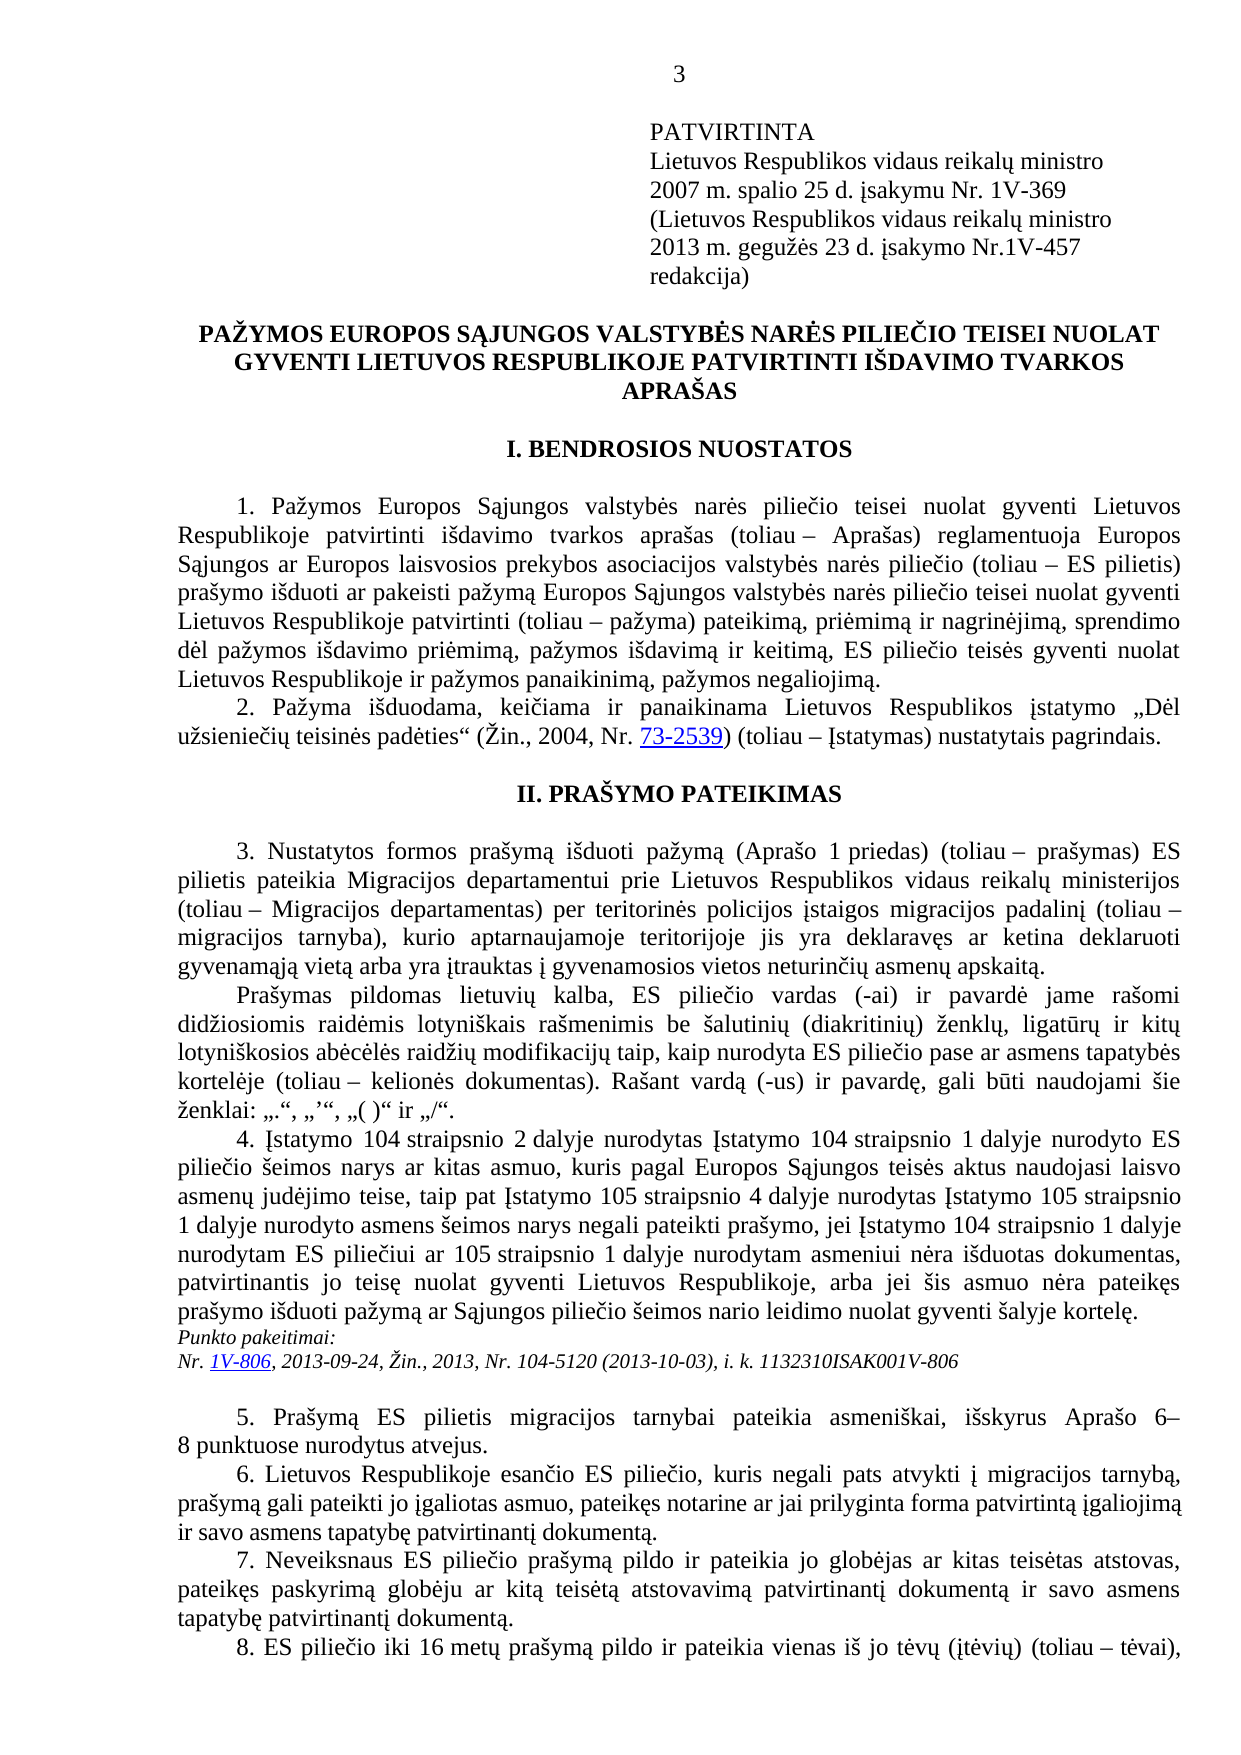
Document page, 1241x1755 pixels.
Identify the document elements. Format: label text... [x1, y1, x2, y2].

text (Lietuvos Respublikos vidaus reikalų ministro 2013 m. gegužės 23 d. įsakymo Nr.1V-457 [649, 204, 1181, 261]
text Lietuvos Respublikos vidaus reikalų ministro 2007 m. spalio 25 d. įsakymu Nr. 1V-369 [649, 146, 1181, 204]
text 1. Pažymos Europos Sąjungos valstybės narės piliečio teisei nuolat gyventi Lietuvos Respublikoje patvirtinti išdavimo tvarkos aprašas (toliau – Aprašas) reglamentuoja Europos Sąjungos ar Europos laisvosios prekybos asociacijos valstybės narės piliečio (toliau – ES pilietis) prašymo išduoti ar pakeisti pažymą Europos Sąjungos valstybės narės piliečio teisei nuolat gyventi Lietuvos Respublikoje patvirtinti (toliau – pažyma) pateikimą, priėmimą ir nagrinėjimą, sprendimo dėl pažymos išdavimo priėmimą, pažymos išdavimą ir keitimą, ES piliečio teisės gyventi nuolat Lietuvos Respublikoje ir pažymos panaikinimą, pažymos negaliojimą. [177, 491, 1181, 692]
text 8. ES piliečio iki 16 metų prašymą pildo ir pateikia vienas iš jo tėvų (įtėvių) (toliau – tėvai), [177, 1632, 1181, 1661]
text redakcija) [649, 261, 1181, 290]
text Punkto pakeitimai: [177, 1325, 1181, 1349]
text 3. Nustatytos formos prašymą išduoti pažymą (Aprašo 1 priedas) (toliau – prašymas) ES pilietis pateikia Migracijos departamentui prie Lietuvos Respublikos vidaus reikalų ministerijos (toliau – Migracijos departamentas) per teritorinės policijos įstaigos migracijos padalinį (toliau – migracijos tarnyba), kurio aptarnaujamoje teritorijoje jis yra deklaravęs ar ketina deklaruoti gyvenamąją vietą arba yra įtrauktas į gyvenamosios vietos neturinčių asmenų apskaitą. [177, 836, 1181, 980]
text 7. Neveiksnaus ES piliečio prašymą pildo ir pateikia jo globėjas ar kitas teisėtas atstovas, pateikęs paskyrimą globėju ar kitą teisėtą atstovavimą patvirtinantį dokumentą ir savo asmens tapatybę patvirtinantį dokumentą. [177, 1546, 1181, 1632]
text Prašymas pildomas lietuvių kalba, ES piliečio vardas (-ai) ir pavardė jame rašomi didžiosiomis raidėmis lotyniškais rašmenimis be šalutinių (diakritinių) ženklų, ligatūrų ir kitų lotyniškosios abėcėlės raidžių modifikacijų taip, kaip nurodyta ES piliečio pase ar asmens tapatybės kortelėje (toliau – kelionės dokumentas). Rašant vardą (-us) ir pavardę, gali būti naudojami šie ženklai: „.“, „’“, „( )“ ir „/“. [177, 980, 1181, 1124]
text 4. Įstatymo 104 straipsnio 2 dalyje nurodytas Įstatymo 104 straipsnio 1 dalyje nurodyto ES piliečio šeimos narys ar kitas asmuo, kuris pagal Europos Sąjungos teisės aktus naudojasi laisvo asmenų judėjimo teise, taip pat Įstatymo 105 straipsnio 4 dalyje nurodytas Įstatymo 105 straipsnio 1 dalyje nurodyto asmens šeimos narys negali pateikti prašymo, jei Įstatymo 104 straipsnio 1 dalyje nurodytam ES piliečiui ar 105 straipsnio 1 dalyje nurodytam asmeniui nėra išduotas dokumentas, patvirtinantis jo teisę nuolat gyventi Lietuvos Respublikoje, arba jei šis asmuo nėra pateikęs prašymo išduoti pažymą ar Sąjungos piliečio šeimos nario leidimo nuolat gyventi šalyje kortelę. [177, 1124, 1181, 1325]
text 6. Lietuvos Respublikoje esančio ES piliečio, kuris negali pats atvykti į migracijos tarnybą, prašymą gali pateikti jo įgaliotas asmuo, pateikęs notarine ar jai prilyginta forma patvirtintą įgaliojimą ir savo asmens tapatybę patvirtinantį dokumentą. [177, 1459, 1181, 1546]
text 2. Pažyma išduodama, keičiama ir panaikinama Lietuvos Respublikos įstatymo „Dėl užsieniečių teisinės padėties“ (Žin., 2004, Nr. 73-2539) (toliau – Įstatymas) nustatytais pagrindais. [177, 692, 1181, 750]
text II. PRAŠYMO PATEIKIMAS [177, 779, 1181, 807]
text I. BENDROSIOS NUOSTATOS [177, 434, 1181, 462]
text PATVIRTINTA [649, 117, 1181, 146]
text PAŽYMOS EUROPOS SĄJUNGOS VALSTYBĖS NARĖS PILIEČIO TEISEI NUOLAT GYVENTI LIETUVOS RESPUBLIKOJE PATVIRTINTI IŠDAVIMO TVARKOS APRAŠAS [177, 319, 1181, 405]
text 5. Prašymą ES pilietis migracijos tarnybai pateikia asmeniškai, išskyrus Aprašo 6–8 punktuose nurodytus atvejus. [177, 1402, 1181, 1459]
text Nr. 1V-806, 2013-09-24, Žin., 2013, Nr. 104-5120 (2013-10-03), i. k. 1132310ISAK001V-806 [177, 1349, 1181, 1373]
